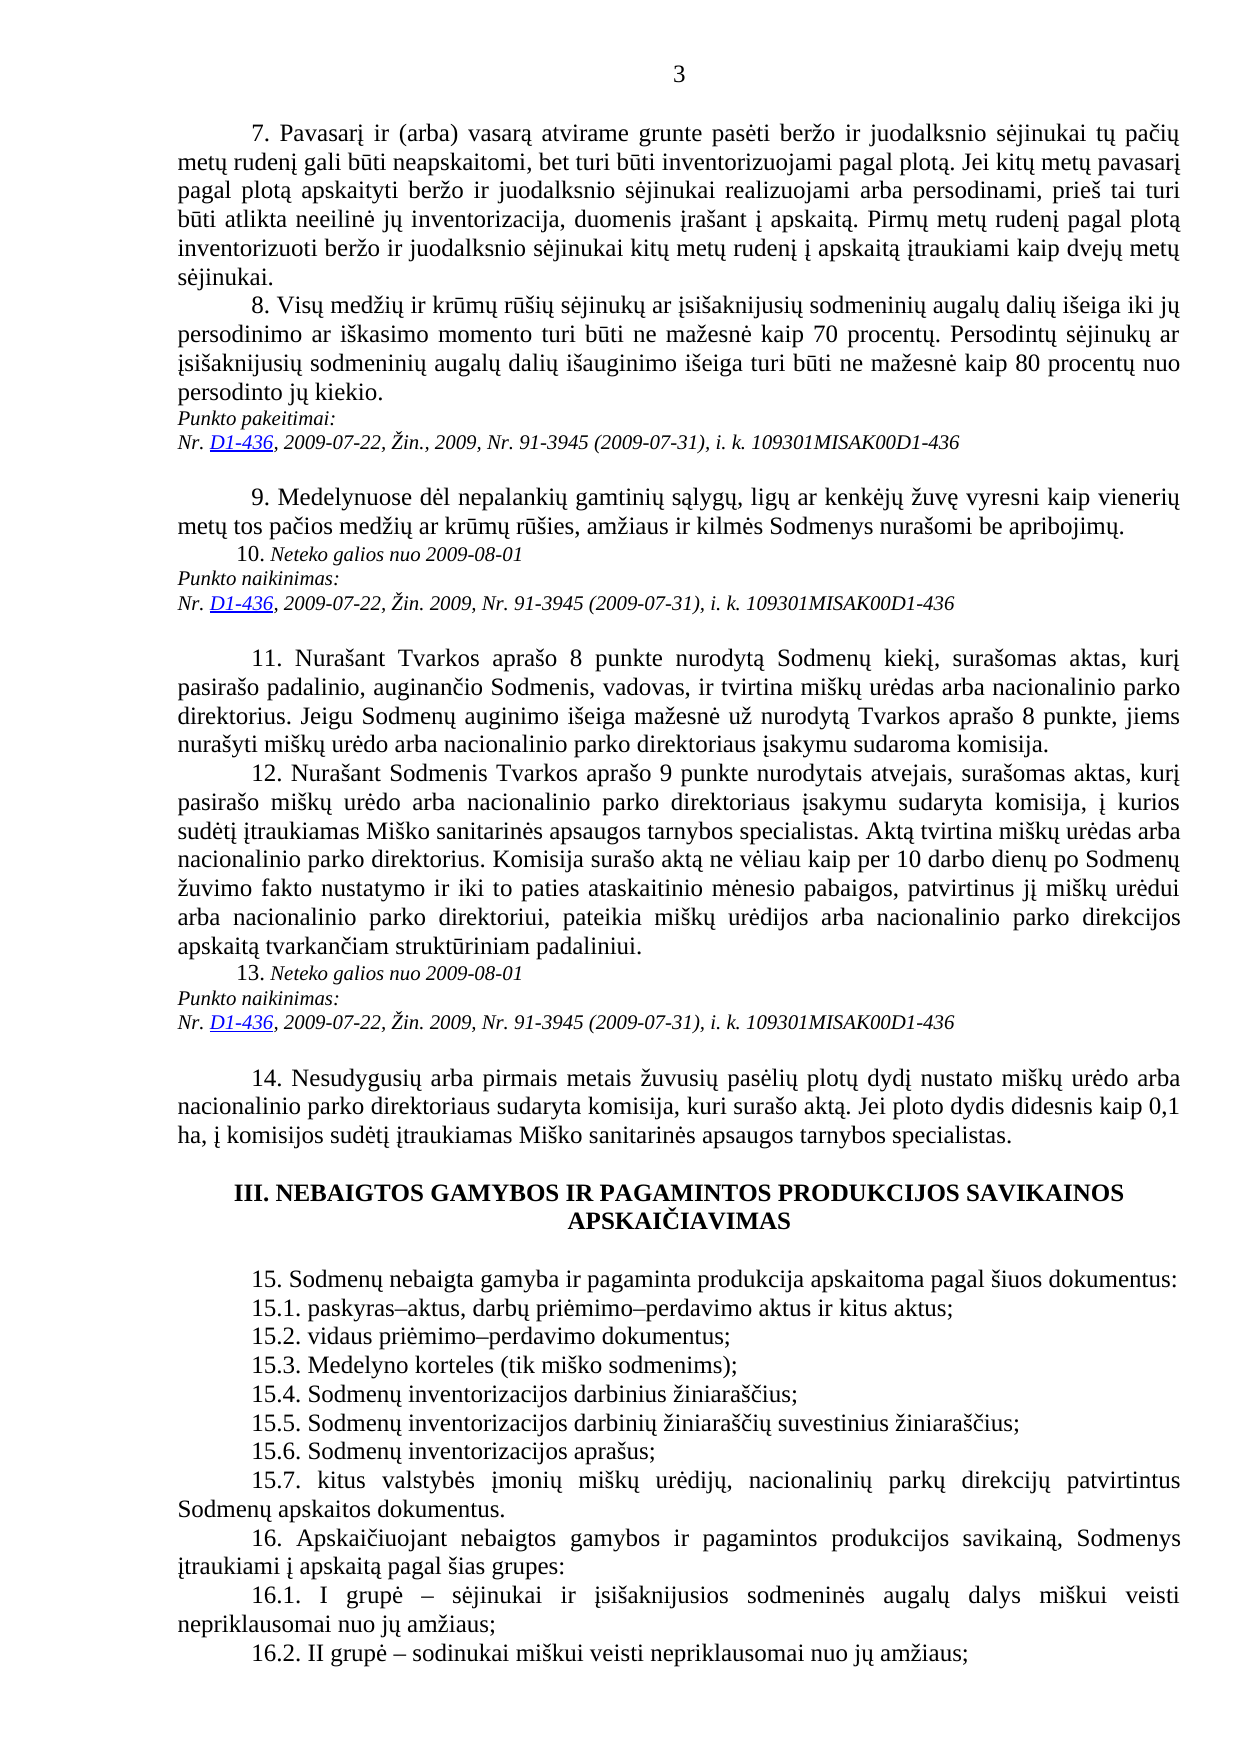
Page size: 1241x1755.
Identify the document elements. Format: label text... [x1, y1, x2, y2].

text Nr. D1-436, 2009-07-22, Žin., 2009, Nr. 91-3945 (2009-07-31), i. k. 109301MISAK00D1-436 [177, 430, 1181, 454]
text 14. Nesudygusių arba pirmais metais žuvusių pasėlių plotų dydį nustato miškų urėdo arba nacionalinio parko direktoriaus sudaryta komisija, kuri surašo aktą. Jei ploto dydis didesnis kaip 0,1 ha, į komisijos sudėtį įtraukiamas Miško sanitarinės apsaugos tarnybos specialistas. [177, 1063, 1181, 1149]
text 15.7. kitus valstybės įmonių miškų urėdijų, nacionalinių parkų direkcijų patvirtintus Sodmenų apskaitos dokumentus. [177, 1465, 1181, 1523]
text Punkto naikinimas: [177, 986, 1181, 1010]
text 8. Visų medžių ir krūmų rūšių sėjinukų ar įsišaknijusių sodmeninių augalų dalių išeiga iki jų persodinimo ar iškasimo momento turi būti ne mažesnė kaip 70 procentų. Persodintų sėjinukų ar įsišaknijusių sodmeninių augalų dalių išauginimo išeiga turi būti ne mažesnė kaip 80 procentų nuo persodinto jų kiekio. [177, 291, 1181, 406]
text 15.6. Sodmenų inventorizacijos aprašus; [177, 1436, 1181, 1465]
text 7. Pavasarį ir (arba) vasarą atvirame grunte pasėti beržo ir juodalksnio sėjinukai tų pačių metų rudenį gali būti neapskaitomi, bet turi būti inventorizuojami pagal plotą. Jei kitų metų pavasarį pagal plotą apskaityti beržo ir juodalksnio sėjinukai realizuojami arba persodinami, prieš tai turi būti atlikta neeilinė jų inventorizacija, duomenis įrašant į apskaitą. Pirmų metų rudenį pagal plotą inventorizuoti beržo ir juodalksnio sėjinukai kitų metų rudenį į apskaitą įtraukiami kaip dvejų metų sėjinukai. [177, 118, 1181, 291]
text Nr. D1-436, 2009-07-22, Žin. 2009, Nr. 91-3945 (2009-07-31), i. k. 109301MISAK00D1-436 [177, 590, 1181, 614]
text 15.1. paskyras–aktus, darbų priėmimo–perdavimo aktus ir kitus aktus; [177, 1293, 1181, 1321]
text 13. Neteko galios nuo 2009-08-01 [177, 959, 1181, 986]
text 15.2. vidaus priėmimo–perdavimo dokumentus; [177, 1321, 1181, 1350]
text Punkto naikinimas: [177, 566, 1181, 590]
text 15. Sodmenų nebaigta gamyba ir pagaminta produkcija apskaitoma pagal šiuos dokumentus: [177, 1264, 1181, 1293]
text 9. Medelynuose dėl nepalankių gamtinių sąlygų, ligų ar kenkėjų žuvę vyresni kaip vienerių metų tos pačios medžių ar krūmų rūšies, amžiaus ir kilmės Sodmenys nurašomi be apribojimų. [177, 482, 1181, 540]
text 15.4. Sodmenų inventorizacijos darbinius žiniaraščius; [177, 1379, 1181, 1408]
text 10. Neteko galios nuo 2009-08-01 [177, 540, 1181, 566]
text III. NEBAIGTOS GAMYBOS IR PAGAMINTOS PRODUKCIJOS SAVIKAINOS APSKAIČIAVIMAS [177, 1178, 1181, 1235]
text 12. Nurašant Sodmenis Tvarkos aprašo 9 punkte nurodytais atvejais, surašomas aktas, kurį pasirašo miškų urėdo arba nacionalinio parko direktoriaus įsakymu sudaryta komisija, į kurios sudėtį įtraukiamas Miško sanitarinės apsaugos tarnybos specialistas. Aktą tvirtina miškų urėdas arba nacionalinio parko direktorius. Komisija surašo aktą ne vėliau kaip per 10 darbo dienų po Sodmenų žuvimo fakto nustatymo ir iki to paties ataskaitinio mėnesio pabaigos, patvirtinus jį miškų urėdui arba nacionalinio parko direktoriui, pateikia miškų urėdijos arba nacionalinio parko direkcijos apskaitą tvarkančiam struktūriniam padaliniui. [177, 758, 1181, 959]
text 15.5. Sodmenų inventorizacijos darbinių žiniaraščių suvestinius žiniaraščius; [177, 1408, 1181, 1436]
text 16. Apskaičiuojant nebaigtos gamybos ir pagamintos produkcijos savikainą, Sodmenys įtraukiami į apskaitą pagal šias grupes: [177, 1523, 1181, 1580]
text 11. Nurašant Tvarkos aprašo 8 punkte nurodytą Sodmenų kiekį, surašomas aktas, kurį pasirašo padalinio, auginančio Sodmenis, vadovas, ir tvirtina miškų urėdas arba nacionalinio parko direktorius. Jeigu Sodmenų auginimo išeiga mažesnė už nurodytą Tvarkos aprašo 8 punkte, jiems nurašyti miškų urėdo arba nacionalinio parko direktoriaus įsakymu sudaroma komisija. [177, 643, 1181, 758]
text Punkto pakeitimai: [177, 406, 1181, 430]
text 16.1. I grupė – sėjinukai ir įsišaknijusios sodmeninės augalų dalys miškui veisti nepriklausomai nuo jų amžiaus; [177, 1580, 1181, 1638]
text 15.3. Medelyno korteles (tik miško sodmenims); [177, 1350, 1181, 1379]
text 16.2. II grupė – sodinukai miškui veisti nepriklausomai nuo jų amžiaus; [177, 1638, 1181, 1666]
text Nr. D1-436, 2009-07-22, Žin. 2009, Nr. 91-3945 (2009-07-31), i. k. 109301MISAK00D1-436 [177, 1010, 1181, 1034]
